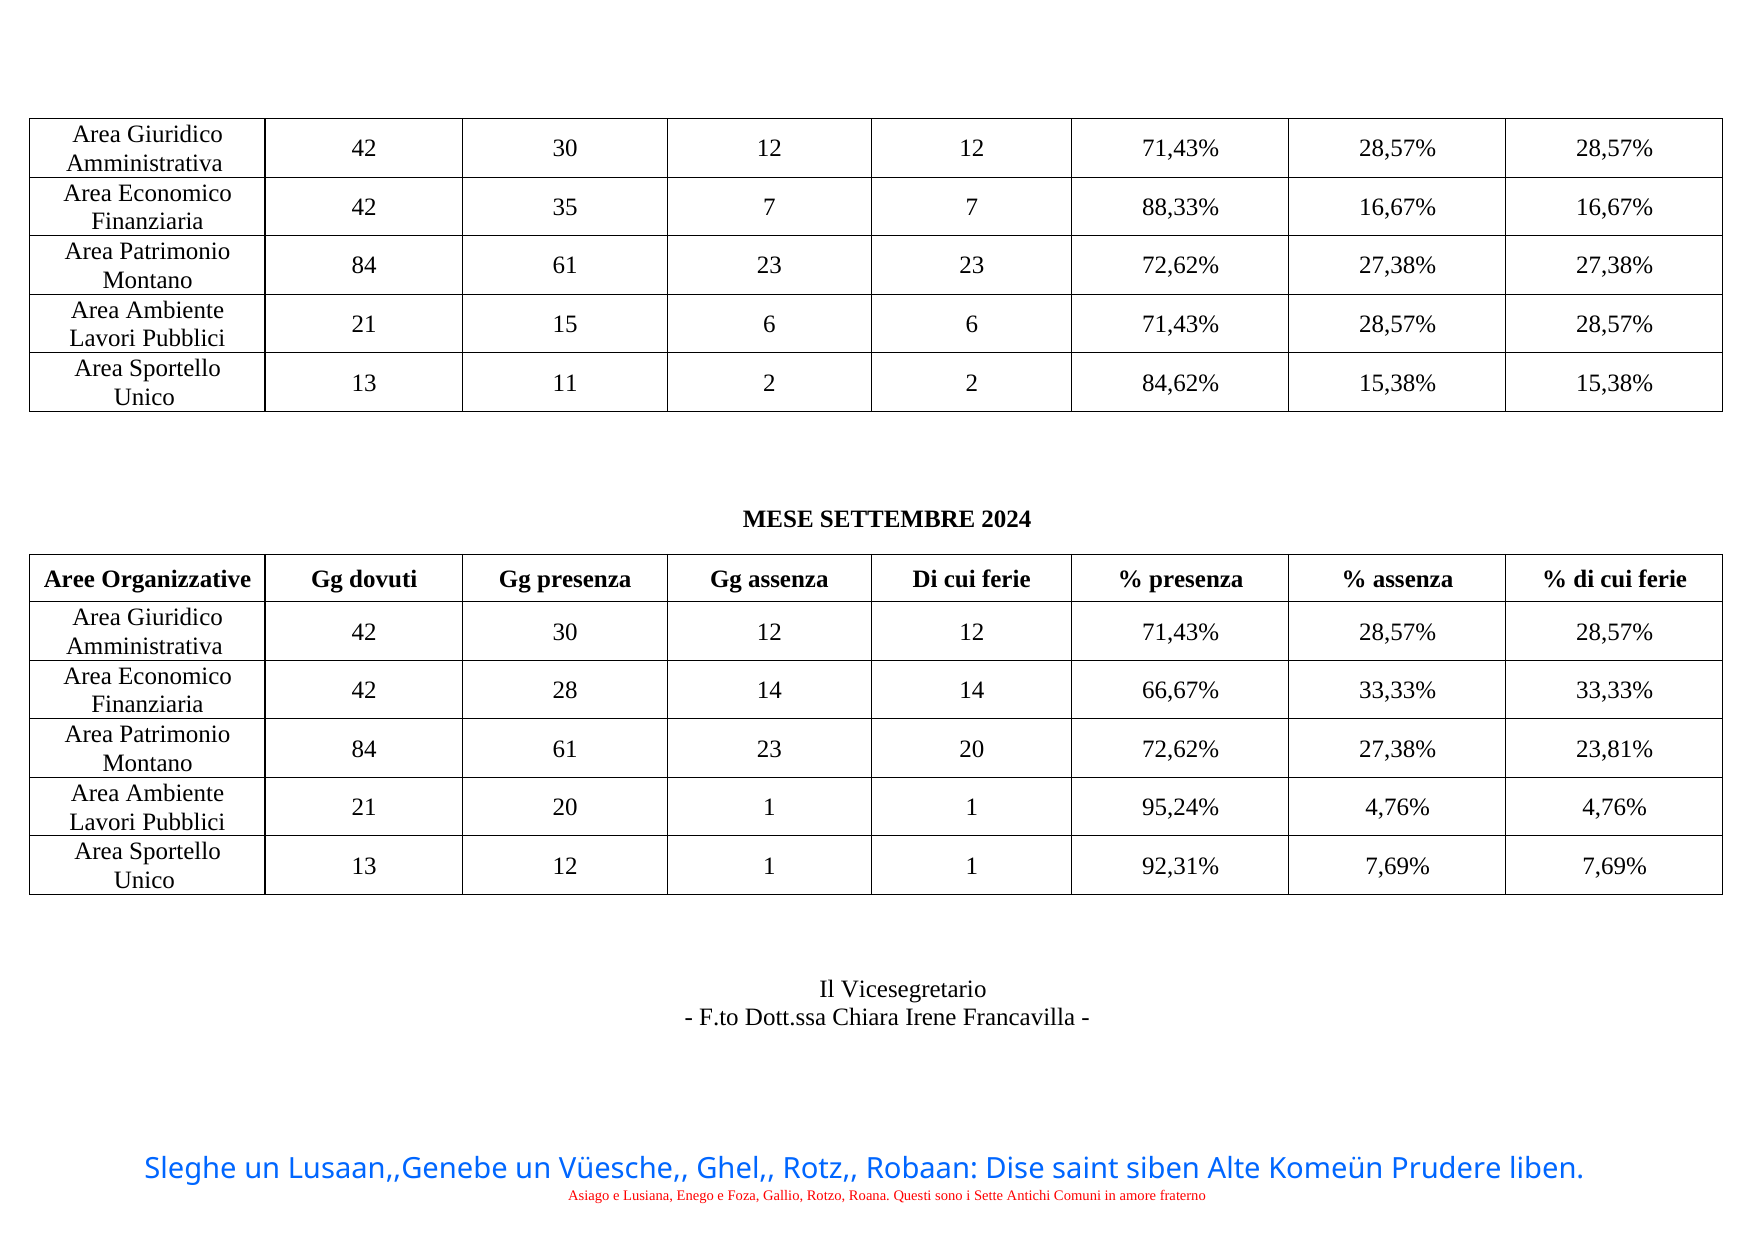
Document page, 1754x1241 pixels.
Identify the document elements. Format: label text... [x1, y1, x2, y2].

table_cell 11 [463, 353, 667, 411]
table_cell 71,43% [1072, 119, 1288, 177]
table_header Gg dovuti [266, 555, 462, 601]
table_cell 13 [266, 836, 462, 894]
table_cell 27,38% [1289, 236, 1505, 294]
table_cell 28,57% [1506, 602, 1722, 660]
table_header % di cui ferie [1506, 555, 1722, 601]
table_cell 30 [463, 119, 667, 177]
table_cell 28,57% [1506, 119, 1722, 177]
table_cell 12 [872, 119, 1071, 177]
table_cell 61 [463, 719, 667, 777]
table_cell 28 [463, 661, 667, 718]
table_cell 23 [668, 236, 871, 294]
table_cell 72,62% [1072, 236, 1288, 294]
table_cell 84,62% [1072, 353, 1288, 411]
table_cell 66,67% [1072, 661, 1288, 718]
table_cell 7,69% [1506, 836, 1722, 894]
table_cell Area Sportello Unico [30, 836, 264, 894]
text - F.to Dott.ssa Chiara Irene Francavilla - [29, 1002, 1744, 1031]
table_cell 27,38% [1289, 719, 1505, 777]
table_cell 2 [872, 353, 1071, 411]
table_cell Area Patrimonio Montano [30, 236, 264, 294]
table_cell 27,38% [1506, 236, 1722, 294]
table_cell 28,57% [1289, 602, 1505, 660]
table_cell 15 [463, 295, 667, 352]
table_cell 12 [668, 602, 871, 660]
table_cell 20 [872, 719, 1071, 777]
table_cell 1 [668, 778, 871, 835]
table_header Aree Organizzative [30, 555, 264, 601]
table_cell 4,76% [1289, 778, 1505, 835]
table_cell 6 [668, 295, 871, 352]
table_cell Area Giuridico Amministrativa [30, 602, 264, 660]
table_cell 33,33% [1289, 661, 1505, 718]
table_cell 13 [266, 353, 462, 411]
table_cell 42 [266, 178, 462, 235]
table_cell 6 [872, 295, 1071, 352]
table_cell Area Giuridico Amministrativa [30, 119, 264, 177]
table_header % assenza [1289, 555, 1505, 601]
table_cell 72,62% [1072, 719, 1288, 777]
table_cell 1 [872, 836, 1071, 894]
table_cell 14 [872, 661, 1071, 718]
table_cell 7 [668, 178, 871, 235]
text Il Vicesegretario [29, 974, 1744, 1002]
table_cell 42 [266, 602, 462, 660]
table_cell 21 [266, 778, 462, 835]
table_cell 12 [463, 836, 667, 894]
table_cell Area Patrimonio Montano [30, 719, 264, 777]
table_cell 2 [668, 353, 871, 411]
table_cell 1 [872, 778, 1071, 835]
table_cell 15,38% [1506, 353, 1722, 411]
table_cell 16,67% [1289, 178, 1505, 235]
table_cell 71,43% [1072, 602, 1288, 660]
table_cell Area Economico Finanziaria [30, 178, 264, 235]
table_header Gg presenza [463, 555, 667, 601]
table_cell Area Sportello Unico [30, 353, 264, 411]
table_cell 1 [668, 836, 871, 894]
table_cell 15,38% [1289, 353, 1505, 411]
table_cell 21 [266, 295, 462, 352]
table_cell 61 [463, 236, 667, 294]
text MESE SETTEMBRE 2024 [29, 504, 1744, 533]
table_cell 92,31% [1072, 836, 1288, 894]
table_cell 12 [668, 119, 871, 177]
table_cell 23 [872, 236, 1071, 294]
table_cell 7,69% [1289, 836, 1505, 894]
table_cell Area Ambiente Lavori Pubblici [30, 295, 264, 352]
table_header % presenza [1072, 555, 1288, 601]
table_cell 33,33% [1506, 661, 1722, 718]
table_header Gg assenza [668, 555, 871, 601]
table_cell Area Economico Finanziaria [30, 661, 264, 718]
table_cell 23,81% [1506, 719, 1722, 777]
table_cell 28,57% [1506, 295, 1722, 352]
table_cell 84 [266, 719, 462, 777]
table_cell 23 [668, 719, 871, 777]
table_cell 84 [266, 236, 462, 294]
table_cell 30 [463, 602, 667, 660]
table_cell 12 [872, 602, 1071, 660]
table_header Di cui ferie [872, 555, 1071, 601]
table_cell 42 [266, 661, 462, 718]
table_cell 20 [463, 778, 667, 835]
table_cell 7 [872, 178, 1071, 235]
table_cell 95,24% [1072, 778, 1288, 835]
table_cell 42 [266, 119, 462, 177]
table_cell Area Ambiente Lavori Pubblici [30, 778, 264, 835]
table_cell 16,67% [1506, 178, 1722, 235]
table_cell 4,76% [1506, 778, 1722, 835]
table_cell 14 [668, 661, 871, 718]
table_cell 71,43% [1072, 295, 1288, 352]
table_cell 35 [463, 178, 667, 235]
table_cell 28,57% [1289, 119, 1505, 177]
table_cell 88,33% [1072, 178, 1288, 235]
table_cell 28,57% [1289, 295, 1505, 352]
